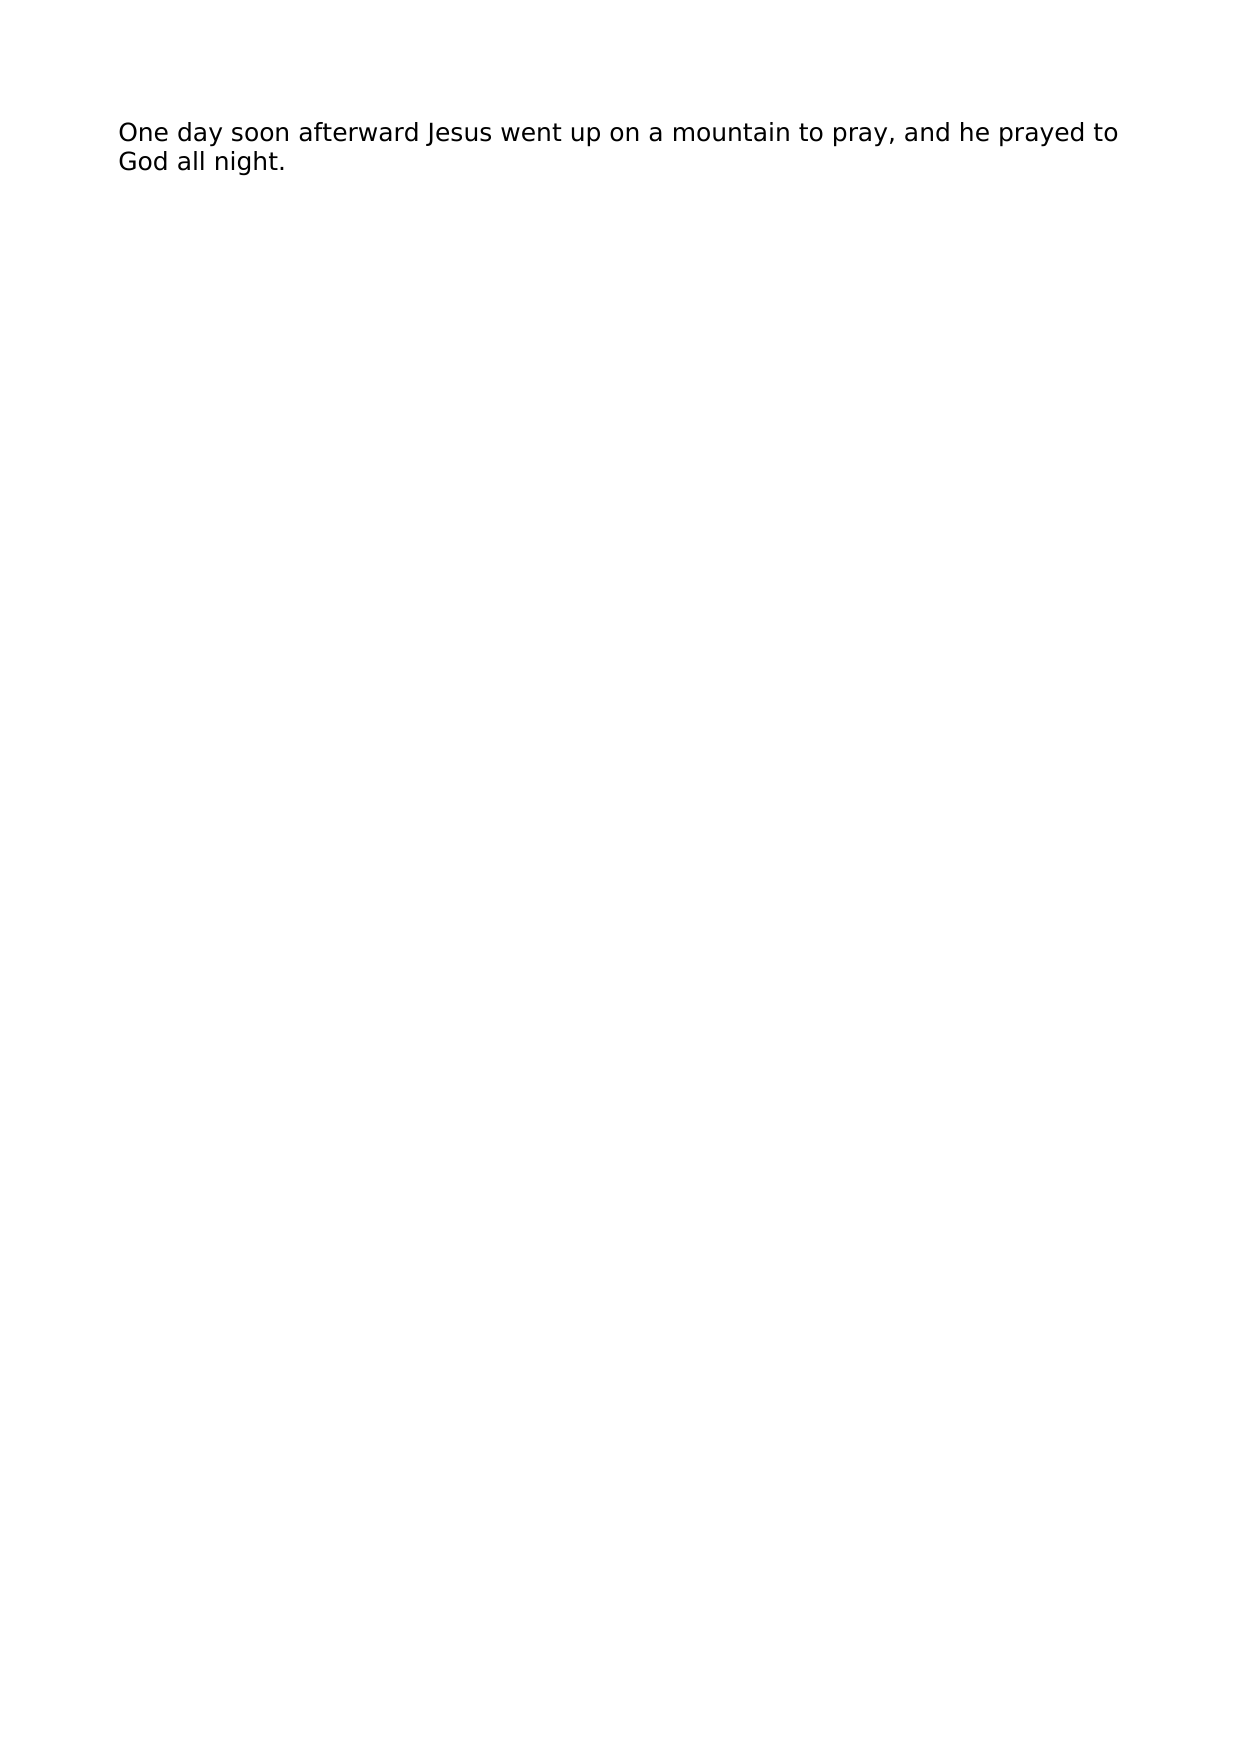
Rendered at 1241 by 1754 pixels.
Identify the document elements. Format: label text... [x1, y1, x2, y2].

text One day soon afterward Jesus went up on a mountain to pray, and he prayed to God all night. [118, 118, 1122, 176]
